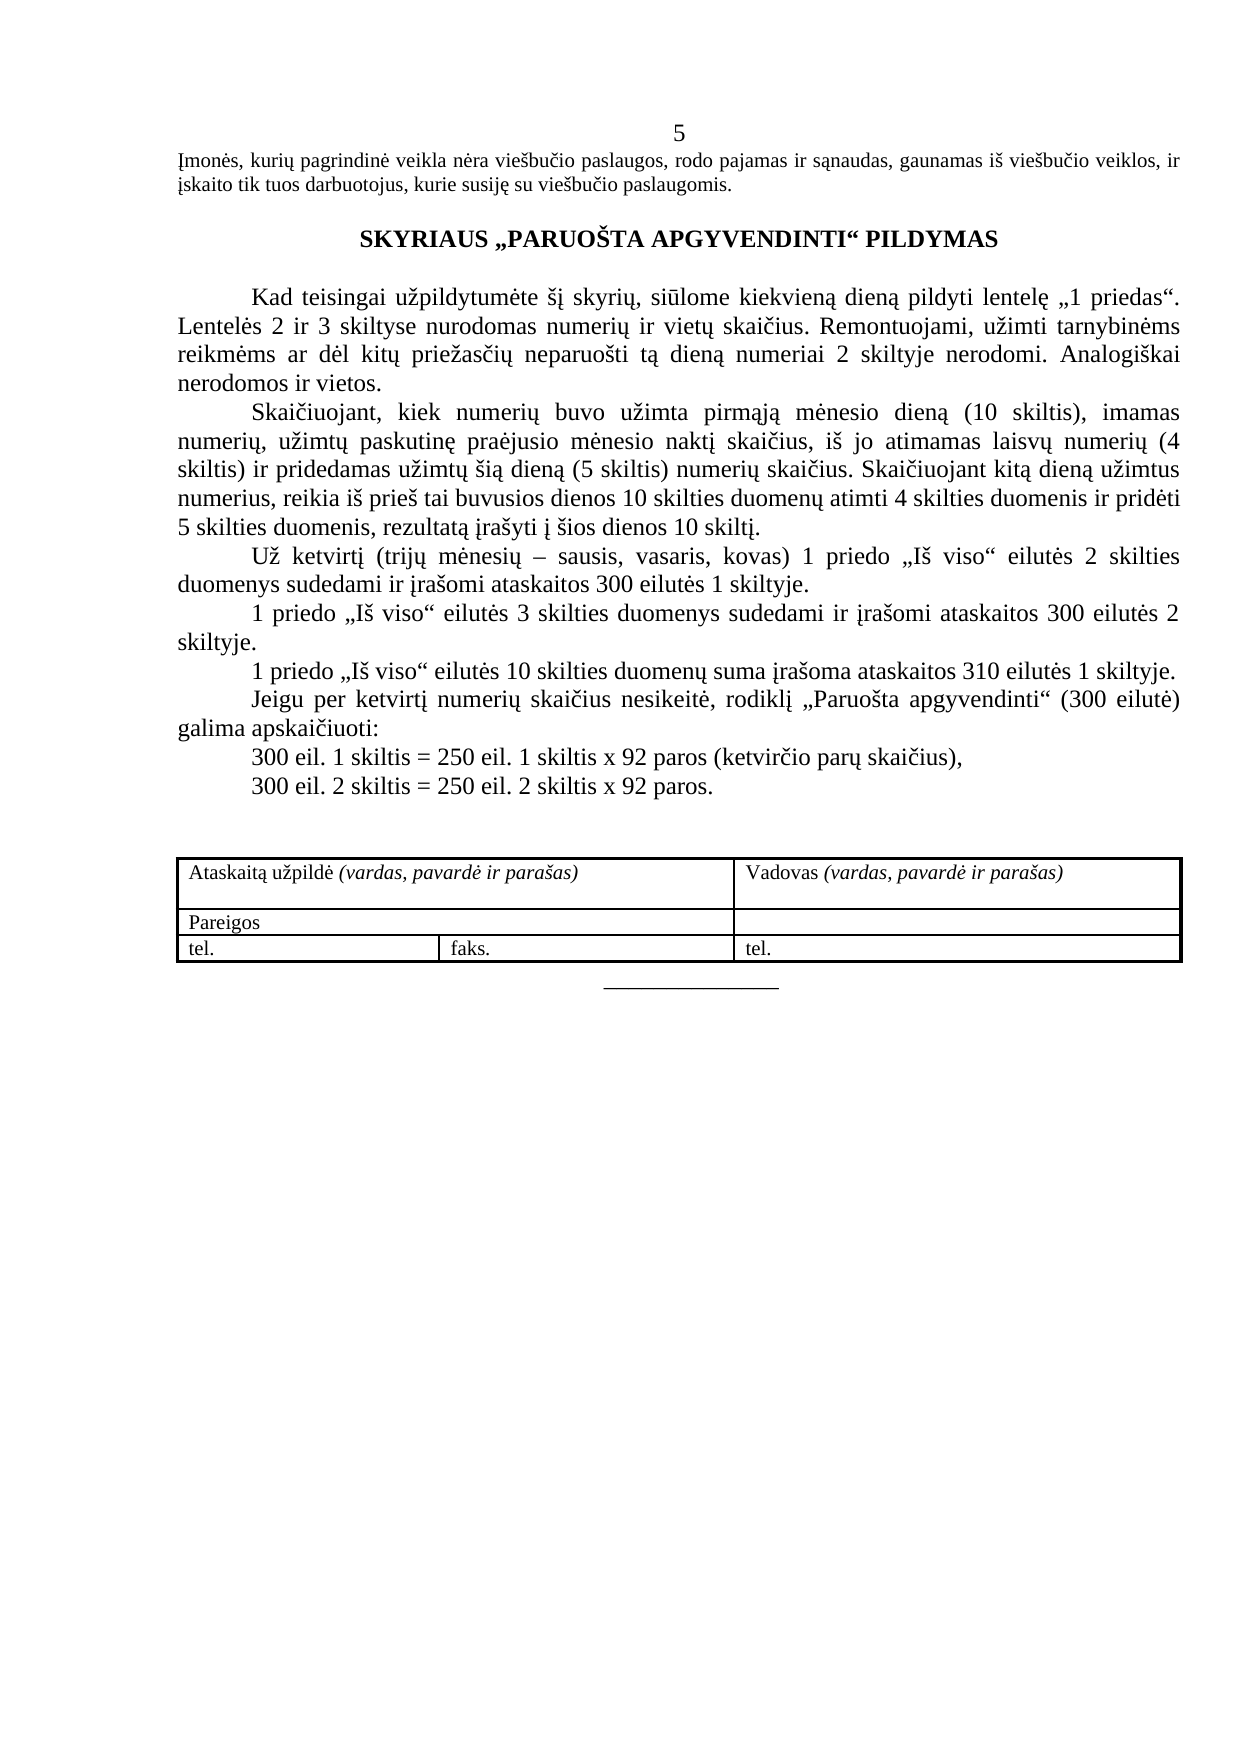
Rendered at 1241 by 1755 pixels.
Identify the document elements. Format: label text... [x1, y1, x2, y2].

text ______________ [201, 963, 1181, 991]
table_cell [735, 910, 1179, 934]
table_cell tel. [179, 936, 438, 959]
text 1 priedo „Iš viso“ eilutės 10 skilties duomenų suma įrašoma ataskaitos 310 eilutės 1 skiltyje. [177, 656, 1181, 684]
text Įmonės, kurių pagrindinė veikla nėra viešbučio paslaugos, rodo pajamas ir sąnaudas, gaunamas iš viešbučio veiklos, ir įskaito tik tuos darbuotojus, kurie susiję su viešbučio paslaugomis. [177, 148, 1181, 196]
table_cell Pareigos [179, 910, 733, 934]
table_cell faks. [440, 936, 733, 959]
text Už ketvirtį (trijų mėnesių – sausis, vasaris, kovas) 1 priedo „Iš viso“ eilutės 2 skilties duomenys sudedami ir įrašomi ataskaitos 300 eilutės 1 skiltyje. [177, 541, 1181, 598]
text Jeigu per ketvirtį numerių skaičius nesikeitė, rodiklį „Paruošta apgyvendinti“ (300 eilutė) galima apskaičiuoti: [177, 684, 1181, 742]
table_header Vadovas (vardas, pavardė ir parašas) [735, 860, 1179, 908]
text Skyriaus „paruošta apgyvendinti“ pildymas [177, 224, 1181, 253]
text Kad teisingai užpildytumėte šį skyrių, siūlome kiekvieną dieną pildyti lentelę „1 priedas“. Lentelės 2 ir 3 skiltyse nurodomas numerių ir vietų skaičius. Remontuojami, užimti tarnybinėms reikmėms ar dėl kitų priežasčių neparuošti tą dieną numeriai 2 skiltyje nerodomi. Analogiškai nerodomos ir vietos. [177, 282, 1181, 397]
text 300 eil. 2 skiltis = 250 eil. 2 skiltis x 92 paros. [177, 771, 1181, 799]
text 1 priedo „Iš viso“ eilutės 3 skilties duomenys sudedami ir įrašomi ataskaitos 300 eilutės 2 skiltyje. [177, 598, 1181, 656]
table_cell tel. [735, 936, 1179, 959]
text 300 eil. 1 skiltis = 250 eil. 1 skiltis x 92 paros (ketvirčio parų skaičius), [177, 742, 1181, 771]
text Skaičiuojant, kiek numerių buvo užimta pirmąją mėnesio dieną (10 skiltis), imamas numerių, užimtų paskutinę praėjusio mėnesio naktį skaičius, iš jo atimamas laisvų numerių (4 skiltis) ir pridedamas užimtų šią dieną (5 skiltis) numerių skaičius. Skaičiuojant kitą dieną užimtus numerius, reikia iš prieš tai buvusios dienos 10 skilties duomenų atimti 4 skilties duomenis ir pridėti 5 skilties duomenis, rezultatą įrašyti į šios dienos 10 skiltį. [177, 397, 1181, 541]
table_header Ataskaitą užpildė (vardas, pavardė ir parašas) [179, 860, 733, 908]
